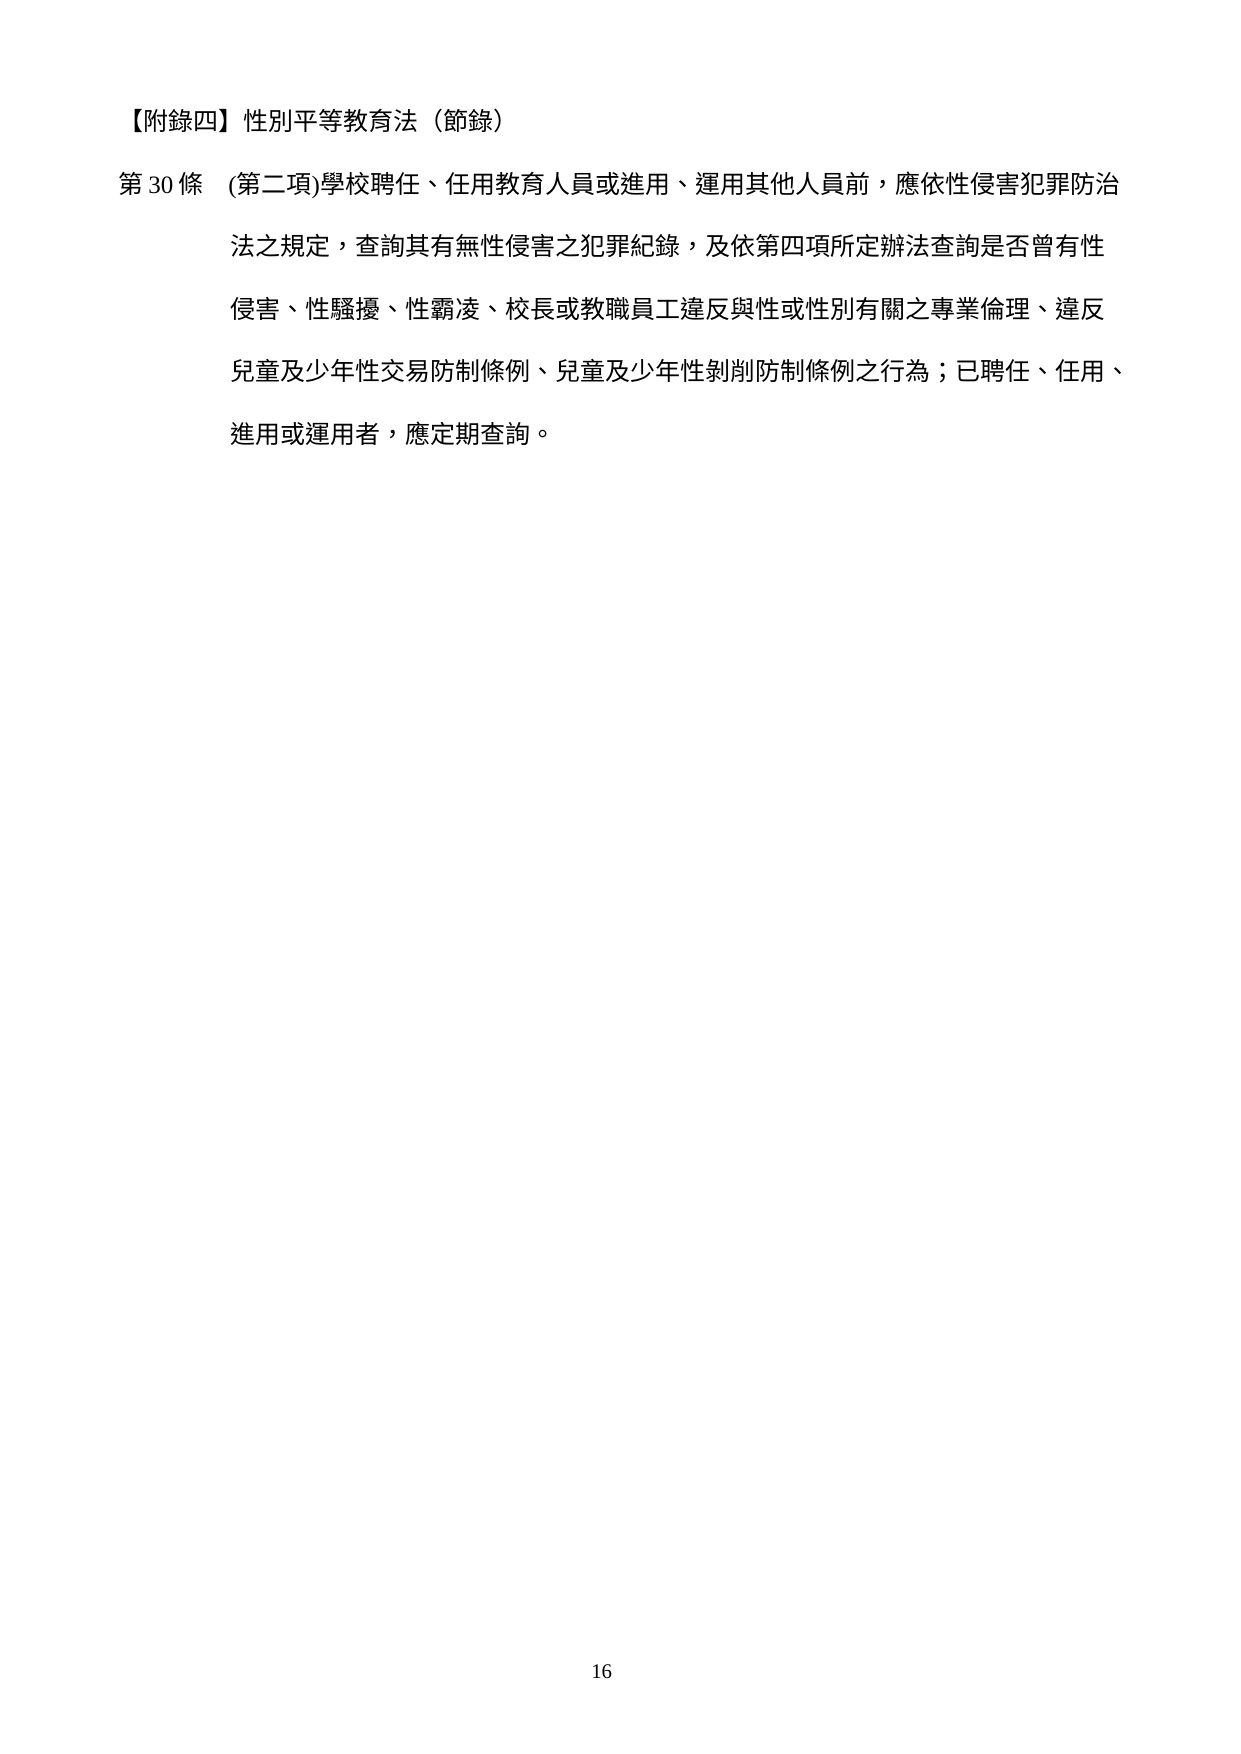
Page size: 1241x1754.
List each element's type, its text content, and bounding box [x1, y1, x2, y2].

text 第30條 (第二項)學校聘任、任用教育人員或進用、運用其他人員前，應依性侵害犯罪防治法之規定，查詢其有無性侵害之犯罪紀錄，及依第四項所定辦法查詢是否曾有性侵害、性騷擾、性霸凌、校長或教職員工違反與性或性別有關之專業倫理、違反兒童及少年性交易防制條例、兒童及少年性剝削防制條例之行為；已聘任、任用、進用或運用者，應定期查詢。 [118, 141, 1122, 453]
text 【附錄四】性別平等教育法（節錄） [118, 78, 1122, 141]
